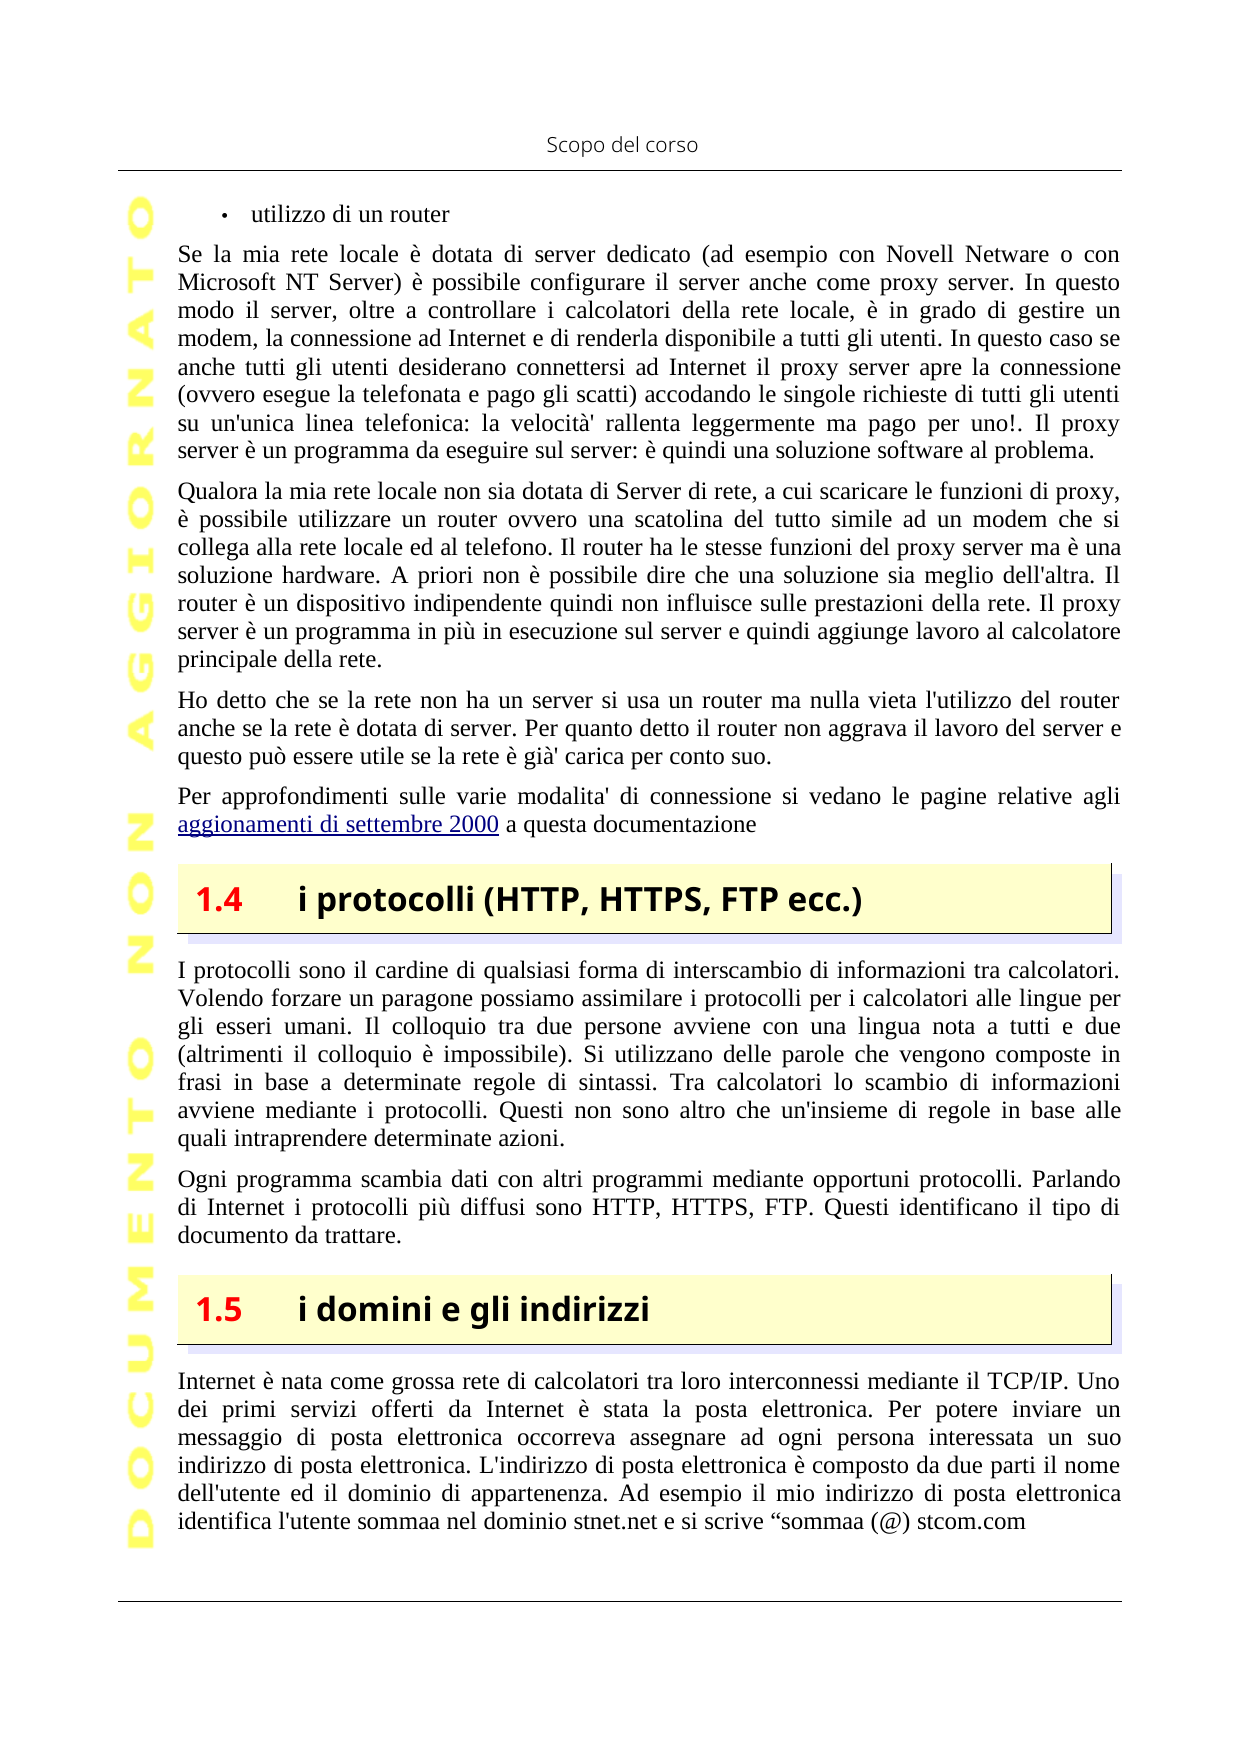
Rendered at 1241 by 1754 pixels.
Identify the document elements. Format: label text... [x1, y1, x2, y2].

list utilizzo di un router [221, 200, 1122, 228]
text Ogni programma scambia dati con altri programmi mediante opportuni protocolli. Parlando di Internet i protocolli più diffusi sono HTTP, HTTPS, FTP. Questi identificano il tipo di documento da trattare. [177, 1165, 1122, 1249]
subtitle i protocolli (HTTP, HTTPS, FTP ecc.) [178, 864, 1111, 933]
text I protocolli sono il cardine di qualsiasi forma di interscambio di informazioni tra calcolatori. Volendo forzare un paragone possiamo assimilare i protocolli per i calcolatori alle lingue per gli esseri umani. Il colloquio tra due persone avviene con una lingua nota a tutti e due (altrimenti il colloquio è impossibile). Si utilizzano delle parole che vengono composte in frasi in base a determinate regole di sintassi. Tra calcolatori lo scambio di informazioni avviene mediante i protocolli. Questi non sono altro che un'insieme di regole in base alle quali intraprendere determinate azioni. [177, 956, 1122, 1152]
text Internet è nata come grossa rete di calcolatori tra loro interconnessi mediante il TCP/IP. Uno dei primi servizi offerti da Internet è stata la posta elettronica. Per potere inviare un messaggio di posta elettronica occorreva assegnare ad ogni persona interessata un suo indirizzo di posta elettronica. L'indirizzo di posta elettronica è composto da due parti il nome dell'utente ed il dominio di appartenenza. Ad esempio il mio indirizzo di posta elettronica identifica l'utente sommaa nel dominio stnet.net e si scrive “sommaa (@) stcom.com [177, 1367, 1122, 1535]
text Qualora la mia rete locale non sia dotata di Server di rete, a cui scaricare le funzioni di proxy, è possibile utilizzare un router ovvero una scatolina del tutto simile ad un modem che si collega alla rete locale ed al telefono. Il router ha le stesse funzioni del proxy server ma è una soluzione hardware. A priori non è possibile dire che una soluzione sia meglio dell'altra. Il router è un dispositivo indipendente quindi non influisce sulle prestazioni della rete. Il proxy server è un programma in più in esecuzione sul server e quindi aggiunge lavoro al calcolatore principale della rete. [177, 477, 1122, 673]
picture [118, 476, 189, 1277]
subtitle i domini e gli indirizzi [178, 1275, 1111, 1344]
text Per approfondimenti sulle varie modalita' di connessione si vedano le pagine relative agli aggionamenti di settembre 2000 a questa documentazione [177, 782, 1122, 838]
text Se la mia rete locale è dotata di server dedicato (ad esempio con Novell Netware o con Microsoft NT Server) è possibile configurare il server anche come proxy server. In questo modo il server, oltre a controllare i calcolatori della rete locale, è in grado di gestire un modem, la connessione ad Internet e di renderla disponibile a tutti gli utenti. In questo caso se anche tutti gli utenti desiderano connettersi ad Internet il proxy server apre la connessione (ovvero esegue la telefonata e pago gli scatti) accodando le singole richieste di tutti gli utenti su un'unica linea telefonica: la velocità' rallenta leggermente ma pago per uno!. Il proxy server è un programma da eseguire sul server: è quindi una soluzione software al problema. [177, 240, 1122, 464]
text Ho detto che se la rete non ha un server si usa un router ma nulla vieta l'utilizzo del router anche se la rete è dotata di server. Per quanto detto il router non aggrava il lavoro del server e questo può essere utile se la rete è già' carica per conto suo. [177, 686, 1122, 770]
